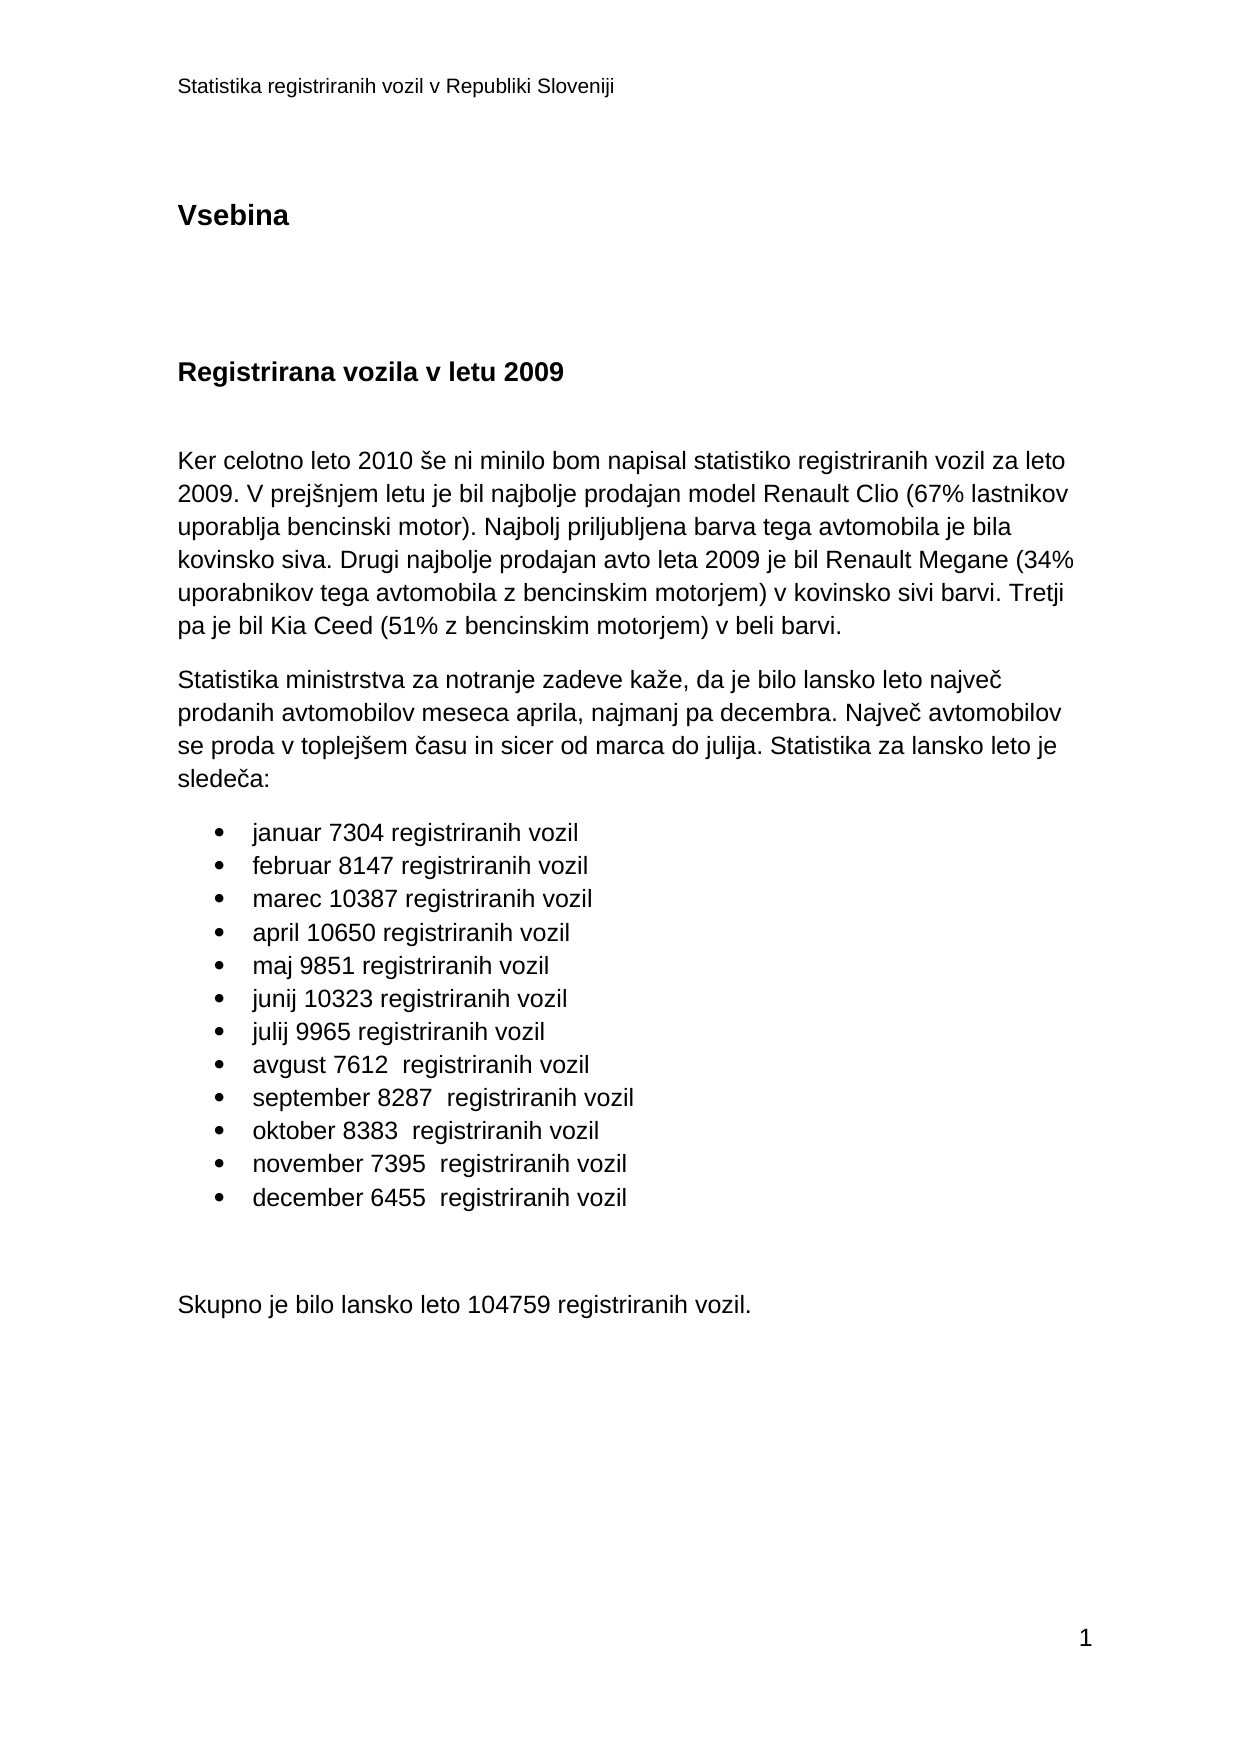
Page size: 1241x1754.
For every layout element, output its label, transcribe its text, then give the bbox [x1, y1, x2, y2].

text Statistika ministrstva za notranje zadeve kaže, da je bilo lansko leto največ prodanih avtomobilov meseca aprila, najmanj pa decembra. Največ avtomobilov se proda v toplejšem času in sicer od marca do julija. Statistika za lansko leto je sledeča: [177, 665, 1092, 793]
list avgust 7612 registriranih vozil [215, 1050, 1092, 1079]
list marec 10387 registriranih vozil [215, 884, 1092, 913]
list julij 9965 registriranih vozil [215, 1017, 1092, 1046]
list november 7395 registriranih vozil [215, 1149, 1092, 1178]
list junij 10323 registriranih vozil [215, 984, 1092, 1013]
subtitle Registrirana vozila v letu 2009 [177, 356, 1092, 388]
list april 10650 registriranih vozil [215, 917, 1092, 946]
list maj 9851 registriranih vozil [215, 951, 1092, 979]
list december 6455 registriranih vozil [215, 1182, 1092, 1211]
list oktober 8383 registriranih vozil [215, 1116, 1092, 1145]
list januar 7304 registriranih vozil [215, 818, 1092, 847]
text Skupno je bilo lansko leto 104759 registriranih vozil. [177, 1290, 1092, 1319]
subtitle Vsebina [177, 198, 1092, 231]
text Ker celotno leto 2010 še ni minilo bom napisal statistiko registriranih vozil za leto 2009. V prejšnjem letu je bil najbolje prodajan model Renault Clio (67% lastnikov uporablja bencinski motor). Najbolj priljubljena barva tega avtomobila je bila kovinsko siva. Drugi najbolje prodajan avto leta 2009 je bil Renault Megane (34% uporabnikov tega avtomobila z bencinskim motorjem) v kovinsko sivi barvi. Tretji pa je bil Kia Ceed (51% z bencinskim motorjem) v beli barvi. [177, 446, 1092, 640]
list september 8287 registriranih vozil [215, 1083, 1092, 1112]
list februar 8147 registriranih vozil [215, 851, 1092, 880]
